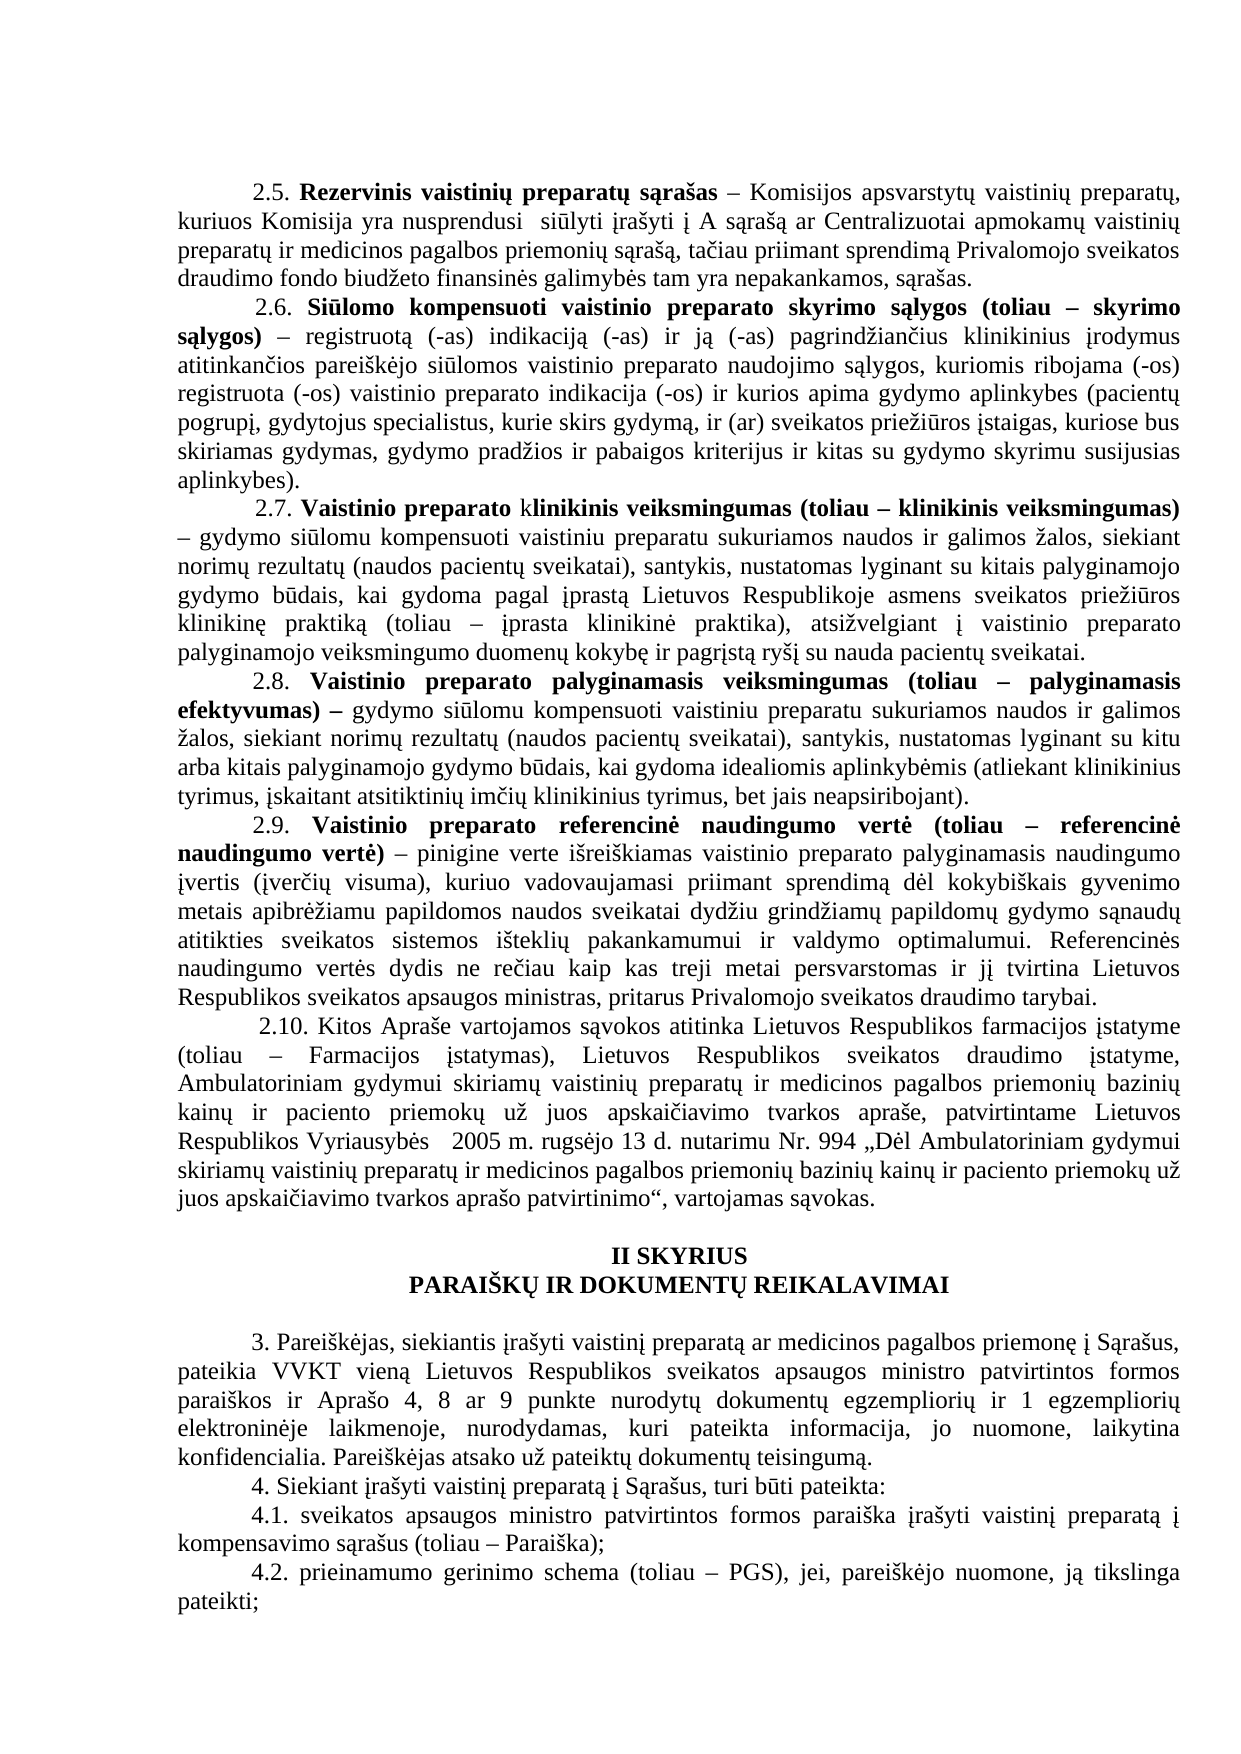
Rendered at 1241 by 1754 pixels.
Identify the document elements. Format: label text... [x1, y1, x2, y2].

text 2.9. Vaistinio preparato referencinė naudingumo vertė (toliau – referencinė naudingumo vertė) – pinigine verte išreiškiamas vaistinio preparato palyginamasis naudingumo įvertis (įverčių visuma), kuriuo vadovaujamasi priimant sprendimą dėl kokybiškais gyvenimo metais apibrėžiamu papildomos naudos sveikatai dydžiu grindžiamų papildomų gydymo sąnaudų atitikties sveikatos sistemos išteklių pakankamumui ir valdymo optimalumui. Referencinės naudingumo vertės dydis ne rečiau kaip kas treji metai persvarstomas ir jį tvirtina Lietuvos Respublikos sveikatos apsaugos ministras, pritarus Privalomojo sveikatos draudimo tarybai. [177, 810, 1181, 1011]
text 2.8. Vaistinio preparato palyginamasis veiksmingumas (toliau – palyginamasis efektyvumas) – gydymo siūlomu kompensuoti vaistiniu preparatu sukuriamos naudos ir galimos žalos, siekiant norimų rezultatų (naudos pacientų sveikatai), santykis, nustatomas lyginant su kitu arba kitais palyginamojo gydymo būdais, kai gydoma idealiomis aplinkybėmis (atliekant klinikinius tyrimus, įskaitant atsitiktinių imčių klinikinius tyrimus, bet jais neapsiribojant). [177, 666, 1181, 810]
text 2.7. Vaistinio preparato klinikinis veiksmingumas (toliau – klinikinis veiksmingumas) – gydymo siūlomu kompensuoti vaistiniu preparatu sukuriamos naudos ir galimos žalos, siekiant norimų rezultatų (naudos pacientų sveikatai), santykis, nustatomas lyginant su kitais palyginamojo gydymo būdais, kai gydoma pagal įprastą Lietuvos Respublikoje asmens sveikatos priežiūros klinikinę praktiką (toliau – įprasta klinikinė praktika), atsižvelgiant į vaistinio preparato palyginamojo veiksmingumo duomenų kokybę ir pagrįstą ryšį su nauda pacientų sveikatai. [177, 493, 1181, 666]
text 2.6. Siūlomo kompensuoti vaistinio preparato skyrimo sąlygos (toliau – skyrimo sąlygos) – registruotą (-as) indikaciją (-as) ir ją (-as) pagrindžiančius klinikinius įrodymus atitinkančios pareiškėjo siūlomos vaistinio preparato naudojimo sąlygos, kuriomis ribojama (-os) registruota (-os) vaistinio preparato indikacija (-os) ir kurios apima gydymo aplinkybes (pacientų pogrupį, gydytojus specialistus, kurie skirs gydymą, ir (ar) sveikatos priežiūros įstaigas, kuriose bus skiriamas gydymas, gydymo pradžios ir pabaigos kriterijus ir kitas su gydymo skyrimu susijusias aplinkybes). [177, 292, 1181, 493]
text II SKYRIUS [177, 1241, 1181, 1270]
text 2.10. Kitos Apraše vartojamos sąvokos atitinka Lietuvos Respublikos farmacijos įstatyme (toliau – Farmacijos įstatymas), Lietuvos Respublikos sveikatos draudimo įstatyme, Ambulatoriniam gydymui skiriamų vaistinių preparatų ir medicinos pagalbos priemonių bazinių kainų ir paciento priemokų už juos apskaičiavimo tvarkos apraše, patvirtintame Lietuvos Respublikos Vyriausybės 2005 m. rugsėjo 13 d. nutarimu Nr. 994 „Dėl Ambulatoriniam gydymui skiriamų vaistinių preparatų ir medicinos pagalbos priemonių bazinių kainų ir paciento priemokų už juos apskaičiavimo tvarkos aprašo patvirtinimo“, vartojamas sąvokas. [177, 1011, 1181, 1212]
text 4.1. sveikatos apsaugos ministro patvirtintos formos paraiška įrašyti vaistinį preparatą į kompensavimo sąrašus (toliau – Paraiška); [177, 1500, 1181, 1557]
text 4.2. prieinamumo gerinimo schema (toliau – PGS), jei, pareiškėjo nuomone, ją tikslinga pateikti; [177, 1557, 1181, 1615]
text 4. Siekiant įrašyti vaistinį preparatą į Sąrašus, turi būti pateikta: [177, 1471, 1181, 1500]
text PARAIŠKŲ IR DOKUMENTŲ REIKALAVIMAI [177, 1270, 1181, 1298]
text 3. Pareiškėjas, siekiantis įrašyti vaistinį preparatą ar medicinos pagalbos priemonę į Sąrašus, pateikia VVKT vieną Lietuvos Respublikos sveikatos apsaugos ministro patvirtintos formos paraiškos ir Aprašo 4, 8 ar 9 punkte nurodytų dokumentų egzempliorių ir 1 egzempliorių elektroninėje laikmenoje, nurodydamas, kuri pateikta informacija, jo nuomone, laikytina konfidencialia. Pareiškėjas atsako už pateiktų dokumentų teisingumą. [177, 1327, 1181, 1471]
text 2.5. Rezervinis vaistinių preparatų sąrašas – Komisijos apsvarstytų vaistinių preparatų, kuriuos Komisija yra nusprendusi siūlyti įrašyti į A sąrašą ar Centralizuotai apmokamų vaistinių preparatų ir medicinos pagalbos priemonių sąrašą, tačiau priimant sprendimą Privalomojo sveikatos draudimo fondo biudžeto finansinės galimybės tam yra nepakankamos, sąrašas. [177, 177, 1181, 292]
